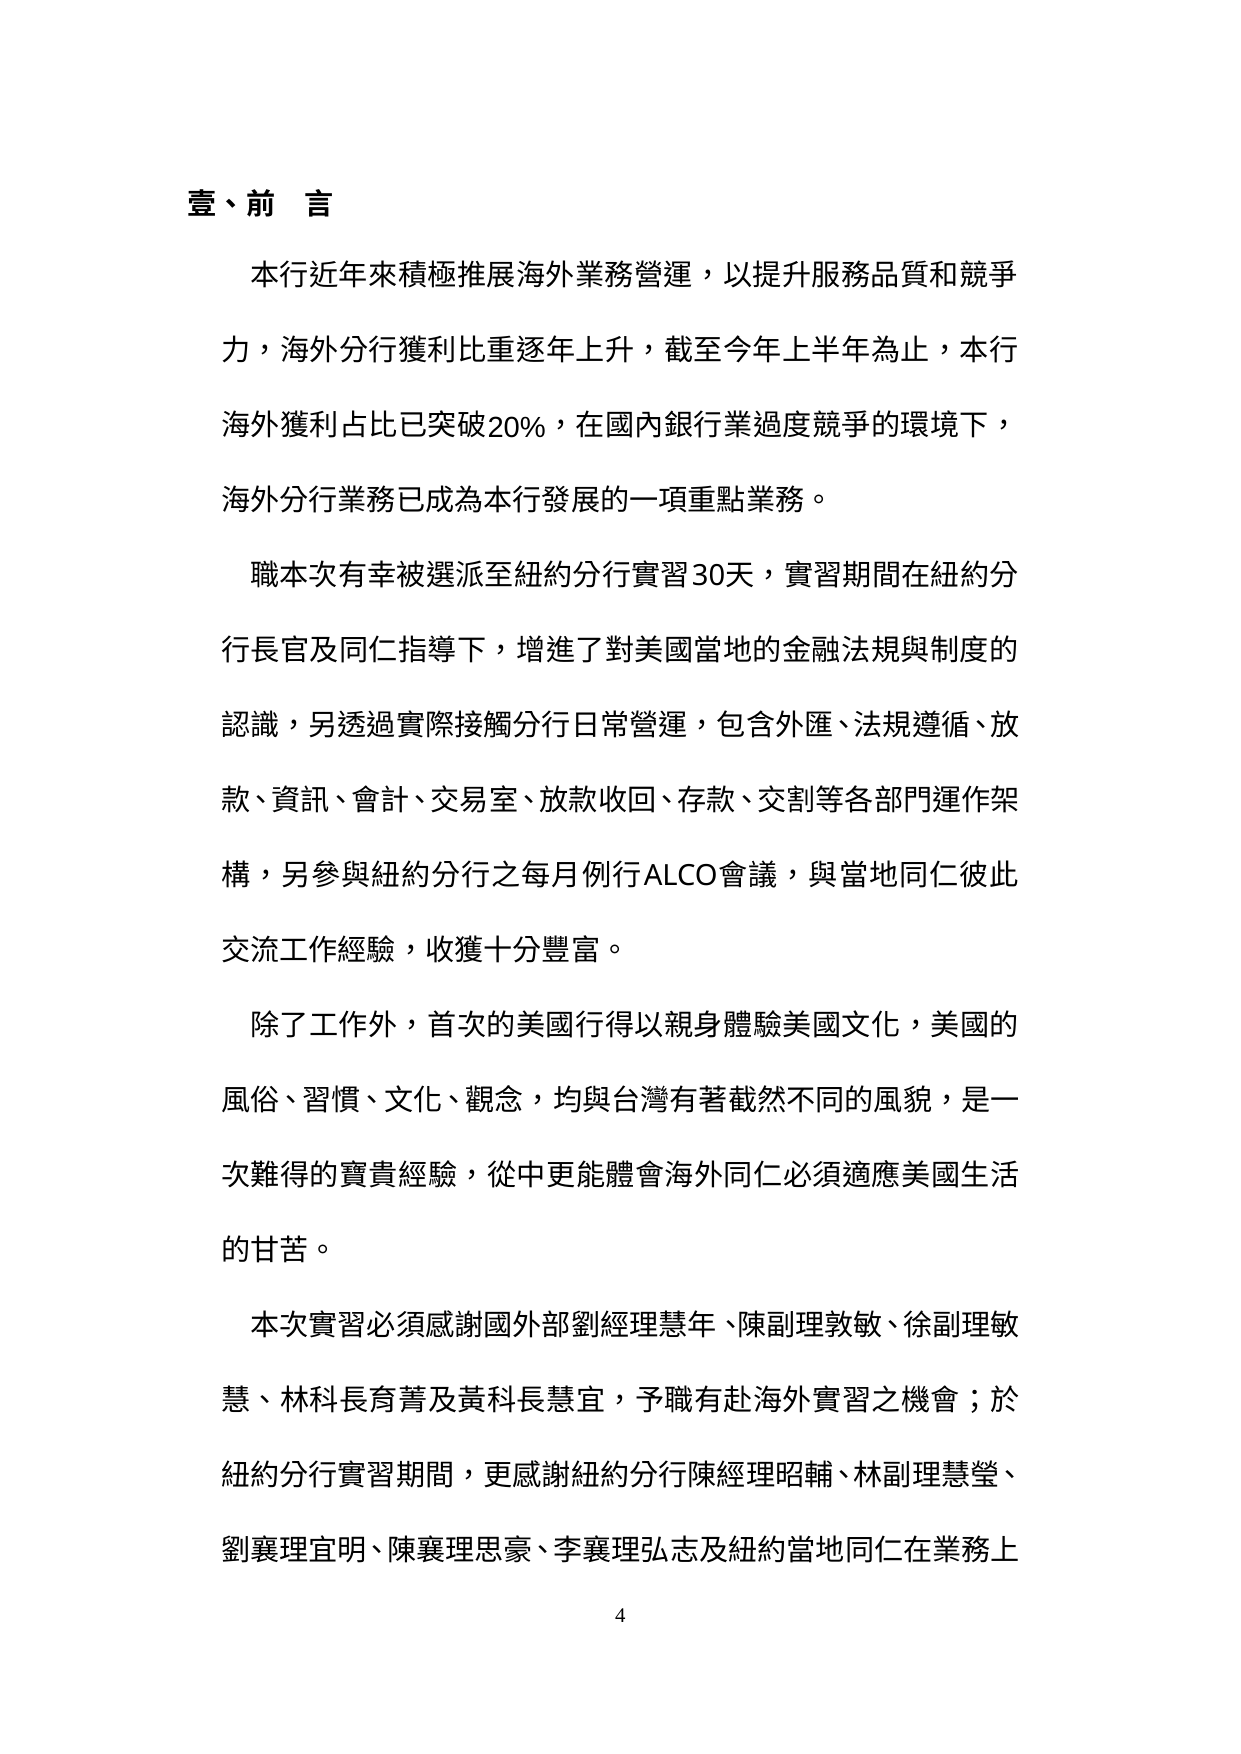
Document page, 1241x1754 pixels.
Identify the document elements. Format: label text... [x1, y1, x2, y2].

text 壹、前 言 [187, 164, 1053, 239]
text 職本次有幸被選派至紐約分行實習30天，實習期間在紐約分行長官及同仁指導下，增進了對美國當地的金融法規與制度的認識，另透過實際接觸分行日常營運，包含外匯、法規遵循、放款、資訊、會計、交易室、放款收回、存款、交割等各部門運作架構，另參與紐約分行之每月例行ALCO會議，與當地同仁彼此交流工作經驗，收獲十分豐富。 [221, 539, 1019, 989]
text 本次實習必須感謝國外部劉經理慧年、陳副理敦敏、徐副理敏慧、林科長育菁及黃科長慧宜，予職有赴海外實習之機會；於紐約分行實習期間，更感謝紐約分行陳經理昭輔、林副理慧瑩、劉襄理宜明、陳襄理思豪、李襄理弘志及紐約當地同仁在業務上的悉心指導，並就業務上的疑問予以詳盡解說，生活上更是關懷備至，職方能順利完成本次實習任務，在此，特致上最誠摯的感謝。 [221, 1289, 1019, 1589]
text 除了工作外，首次的美國行得以親身體驗美國文化，美國的風俗、習慣、文化、觀念，均與台灣有著截然不同的風貌，是一次難得的寶貴經驗，從中更能體會海外同仁必須適應美國生活的甘苦。 [221, 989, 1019, 1289]
text 本行近年來積極推展海外業務營運，以提升服務品質和競爭力，海外分行獲利比重逐年上升，截至今年上半年為止，本行海外獲利占比已突破20%，在國內銀行業過度競爭的環境下，海外分行業務已成為本行發展的一項重點業務。 [221, 239, 1019, 539]
